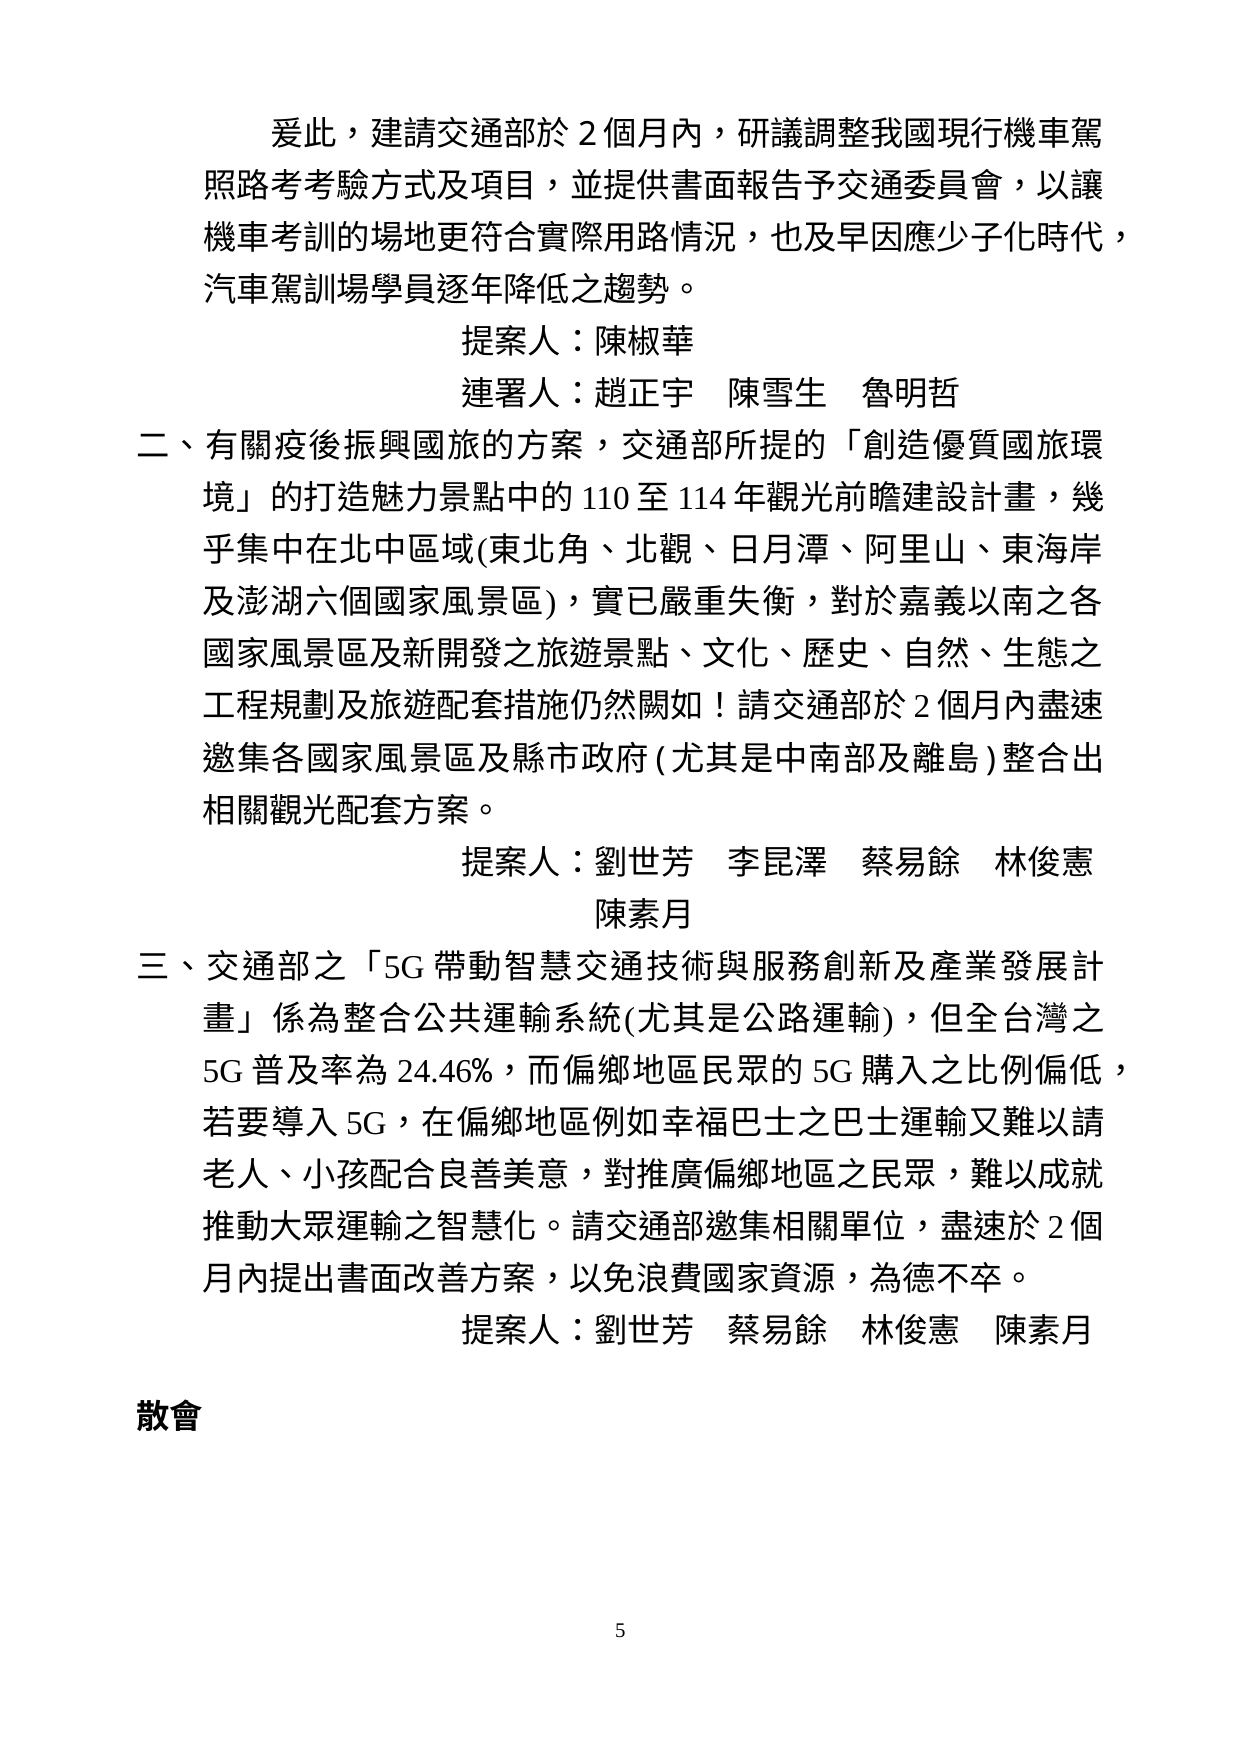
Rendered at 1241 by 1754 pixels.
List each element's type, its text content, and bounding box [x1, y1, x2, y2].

text 提案人：劉世芳 蔡易餘 林俊憲 陳素月 [461, 1301, 1104, 1353]
text 三、交通部之「5G帶動智慧交通技術與服務創新及產業發展計畫」係為整合公共運輸系統(尤其是公路運輸)，但全台灣之5G普及率為24.46%，而偏鄉地區民眾的5G購入之比例偏低，若要導入5G，在偏鄉地區例如幸福巴士之巴士運輸又難以請老人、小孩配合良善美意，對推廣偏鄉地區之民眾，難以成就推動大眾運輸之智慧化。請交通部邀集相關單位，盡速於2個月內提出書面改善方案，以免浪費國家資源，為德不卒。 [136, 937, 1104, 1301]
text 散會 [136, 1372, 1104, 1434]
text 爰此，建請交通部於2個月內，研議調整我國現行機車駕照路考考驗方式及項目，並提供書面報告予交通委員會，以讓機車考訓的場地更符合實際用路情況，也及早因應少子化時代，汽車駕訓場學員逐年降低之趨勢。 [203, 103, 1104, 312]
text 提案人：陳椒華 [461, 312, 1104, 364]
text 二、有關疫後振興國旅的方案，交通部所提的「創造優質國旅環境」的打造魅力景點中的110至114年觀光前瞻建設計畫，幾乎集中在北中區域(東北角、北觀、日月潭、阿里山、東海岸及澎湖六個國家風景區)，實已嚴重失衡，對於嘉義以南之各國家風景區及新開發之旅遊景點、文化、歷史、自然、生態之工程規劃及旅遊配套措施仍然闕如！請交通部於2個月內盡速邀集各國家風景區及縣市政府(尤其是中南部及離島)整合出相關觀光配套方案。 [136, 416, 1104, 832]
text 連署人：趙正宇 陳雪生 魯明哲 [461, 364, 1104, 416]
text 提案人：劉世芳 李昆澤 蔡易餘 林俊憲 陳素月 [461, 832, 1104, 937]
